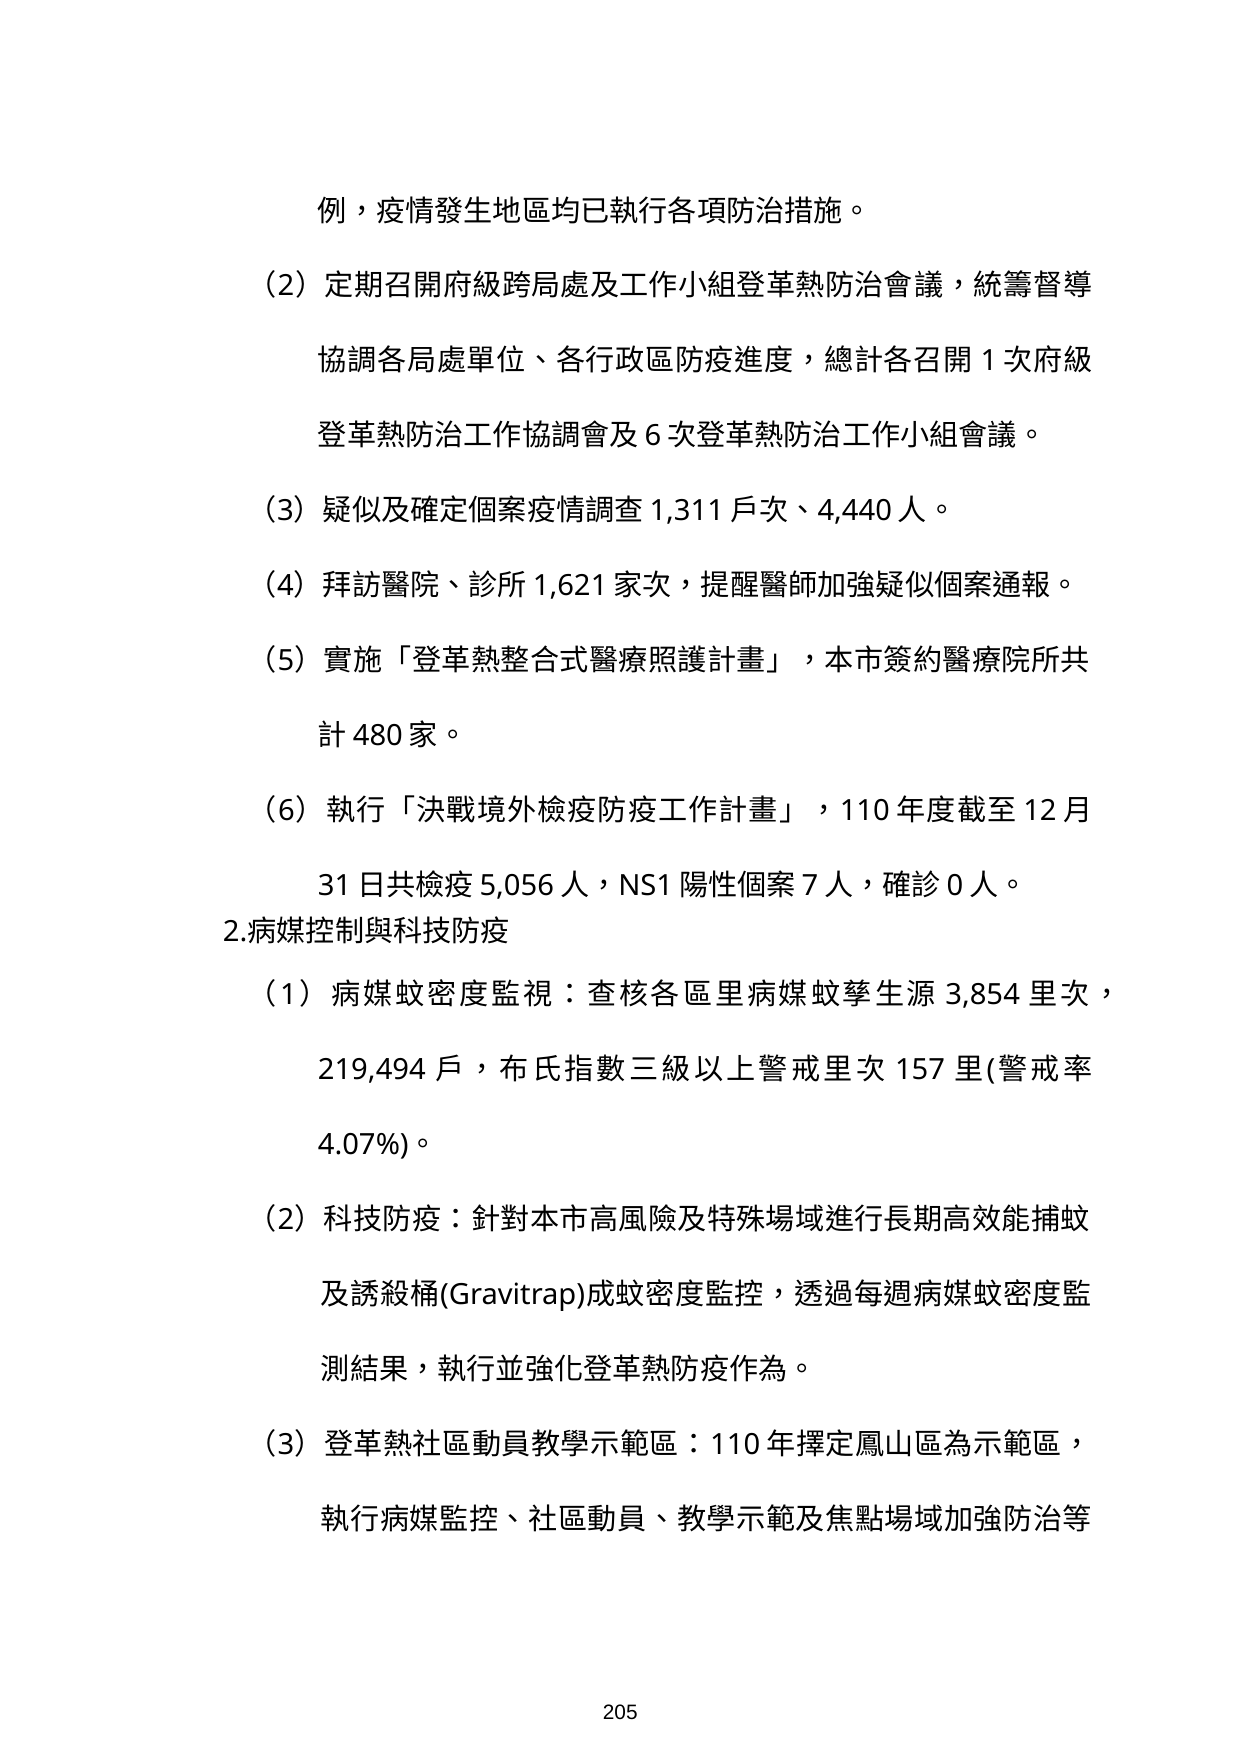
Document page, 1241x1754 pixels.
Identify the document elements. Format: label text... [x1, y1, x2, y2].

text （6）執行「決戰境外檢疫防疫工作計畫」，110年度截至12月31日共檢疫5,056人，NS1陽性個案7人，確診0人。 [248, 764, 1092, 914]
text （3）疑似及確定個案疫情調查1,311戶次、4,440人。 [248, 464, 1092, 539]
text （3）登革熱社區動員教學示範區：110年擇定鳳山區為示範區，執行病媒監控、社區動員、教學示範及焦點場域加強防治等 [248, 1398, 1092, 1548]
text （2）科技防疫：針對本市高風險及特殊場域進行長期高效能捕蚊及誘殺桶(Gravitrap)成蚊密度監控，透過每週病媒蚊密度監測結果，執行並強化登革熱防疫作為。 [248, 1173, 1092, 1398]
text （4）拜訪醫院、診所1,621家次，提醒醫師加強疑似個案通報。 [248, 539, 1092, 614]
text 例，疫情發生地區均已執行各項防治措施。 [248, 164, 1092, 239]
text （1）病媒蚊密度監視：查核各區里病媒蚊孳生源3,854里次，219,494戶，布氏指數三級以上警戒里次157里(警戒率4.07%)。 [248, 948, 1092, 1173]
text （5）實施「登革熱整合式醫療照護計畫」，本市簽約醫療院所共計480家。 [248, 614, 1092, 764]
text 2.病媒控制與科技防疫 [223, 914, 1092, 948]
text （2）定期召開府級跨局處及工作小組登革熱防治會議，統籌督導協調各局處單位、各行政區防疫進度，總計各召開1次府級登革熱防治工作協調會及6次登革熱防治工作小組會議。 [248, 239, 1092, 464]
